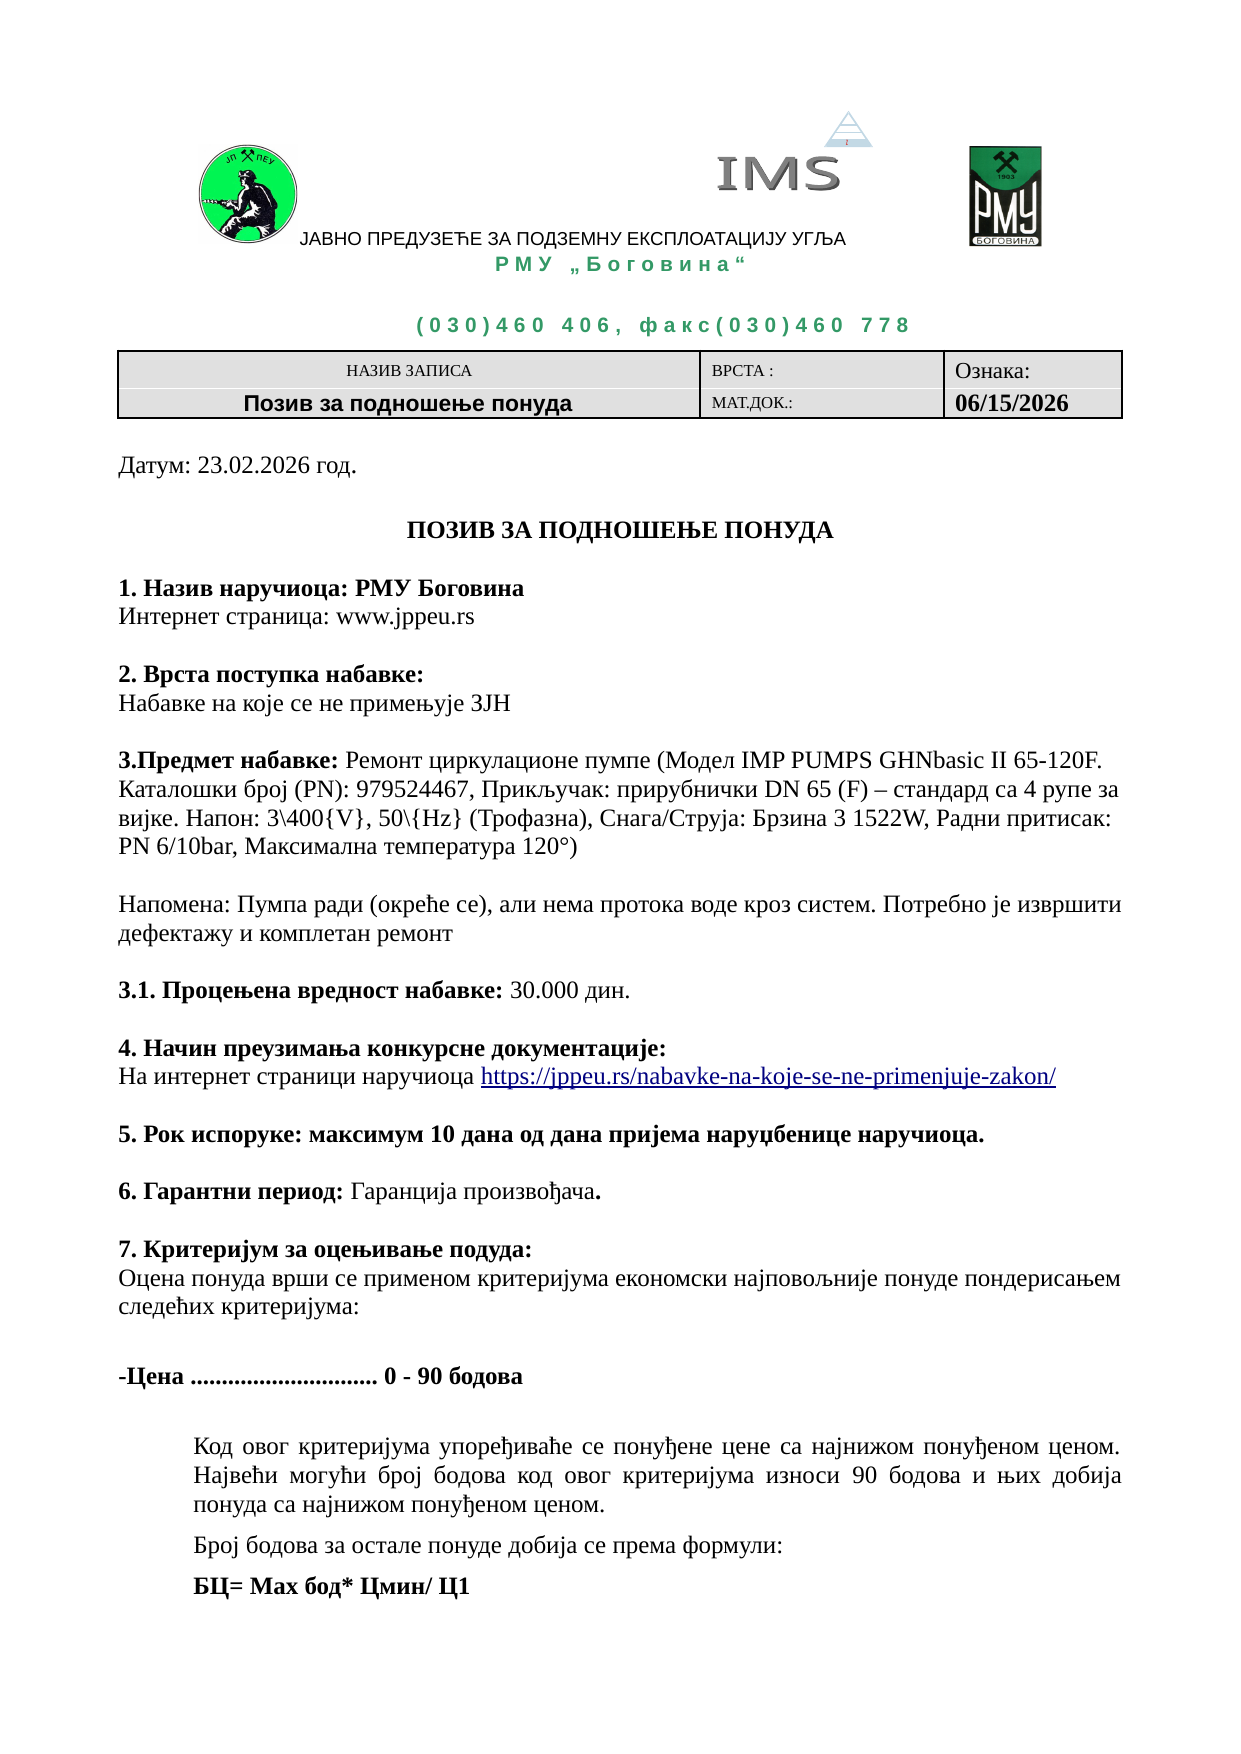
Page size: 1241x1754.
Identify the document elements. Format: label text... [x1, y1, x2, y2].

text Датум: 23.02.2026 год. [118, 448, 1122, 479]
text (030)460 406, факс(030)460 778 [118, 313, 1122, 337]
picture [198, 144, 298, 244]
text 2. Врста поступка набавке: [118, 659, 1122, 688]
text Број бодова за остале понуде добија се према формули: [193, 1530, 1122, 1559]
text Код овог критеријума упоређиваће се понуђене цене са најнижом понуђеном ценом. Највећи могући број бодова код овог критеријума износи 90 бодова и њих добија понуда са најнижом понуђеном ценом. [193, 1431, 1122, 1518]
text Напомена: Пумпа ради (окреће се), али нема протока воде кроз систем. Потребно је извршити дефектажу и комплетан ремонт [118, 889, 1122, 946]
text -Цена .............................. 0 - 90 бодова [118, 1361, 1122, 1390]
text 3.Предмет набавке: Ремонт циркулационе пумпе (Модел IMP PUMPS GHNbasic II 65-120F. Каталошки број (PN): 979524467, Прикључак: прирубнички DN 65 (F) – стандард са 4 рупе за вијке. Напон: 3\400{V}, 50\{Hz} (Трофазна), Снага/Струја: Брзина 3 1522W, Радни притисак: PN 6/10bar, Максимална температура 120°) [118, 745, 1122, 860]
table_header ВРСТА : [701, 352, 943, 388]
text 7. Критеријум за оцењивање подуда: [118, 1234, 1122, 1263]
table_cell 06/15/2026 [945, 389, 1121, 417]
text 5. Рок испоруке: максимум 10 дана од дана пријема наруџбенице наручиоца. [118, 1119, 1122, 1148]
text БЦ= Маx бод* Цмин/ Ц1 [193, 1571, 1122, 1600]
text 3.1. Процењена вредност набавке: 30.000 дин. [118, 975, 1122, 1004]
text Набавке на које се не примењује ЗЈН [118, 688, 1122, 716]
table_cell МАТ.ДОК.: [701, 389, 943, 417]
text 6. Гарантни период: Гаранција произвођача. [118, 1176, 1122, 1205]
table_cell Позив за подношење понуда [119, 389, 699, 417]
table_header Ознака: [945, 352, 1121, 388]
picture [969, 146, 1042, 247]
text ПОЗИВ ЗА ПОДНОШЕЊЕ ПОНУДА [118, 515, 1122, 544]
text Интернет страница: www.jppeu.rs [118, 601, 1122, 630]
text 1. Назив наручиоца: РМУ Боговина [118, 573, 1122, 601]
table_header НАЗИВ ЗАПИСА [119, 352, 699, 388]
text Оцена понуда врши се применом критеријума економски најповољније понуде пондерисањем следећих критеријума: [118, 1263, 1122, 1320]
text ЈАВНО ПРЕДУЗЕЋЕ ЗА ПОДЗЕМНУ ЕКСПЛОАТАЦИЈУ УГЉА РМУ „Боговина“ [118, 143, 1122, 276]
text 4. Начин преузимања конкурсне документације: [118, 1033, 1122, 1061]
text На интернет страници наручиоца https://jppeu.rs/nabavke-na-koje-se-ne-primenjuje-zakon/ [118, 1061, 1122, 1090]
